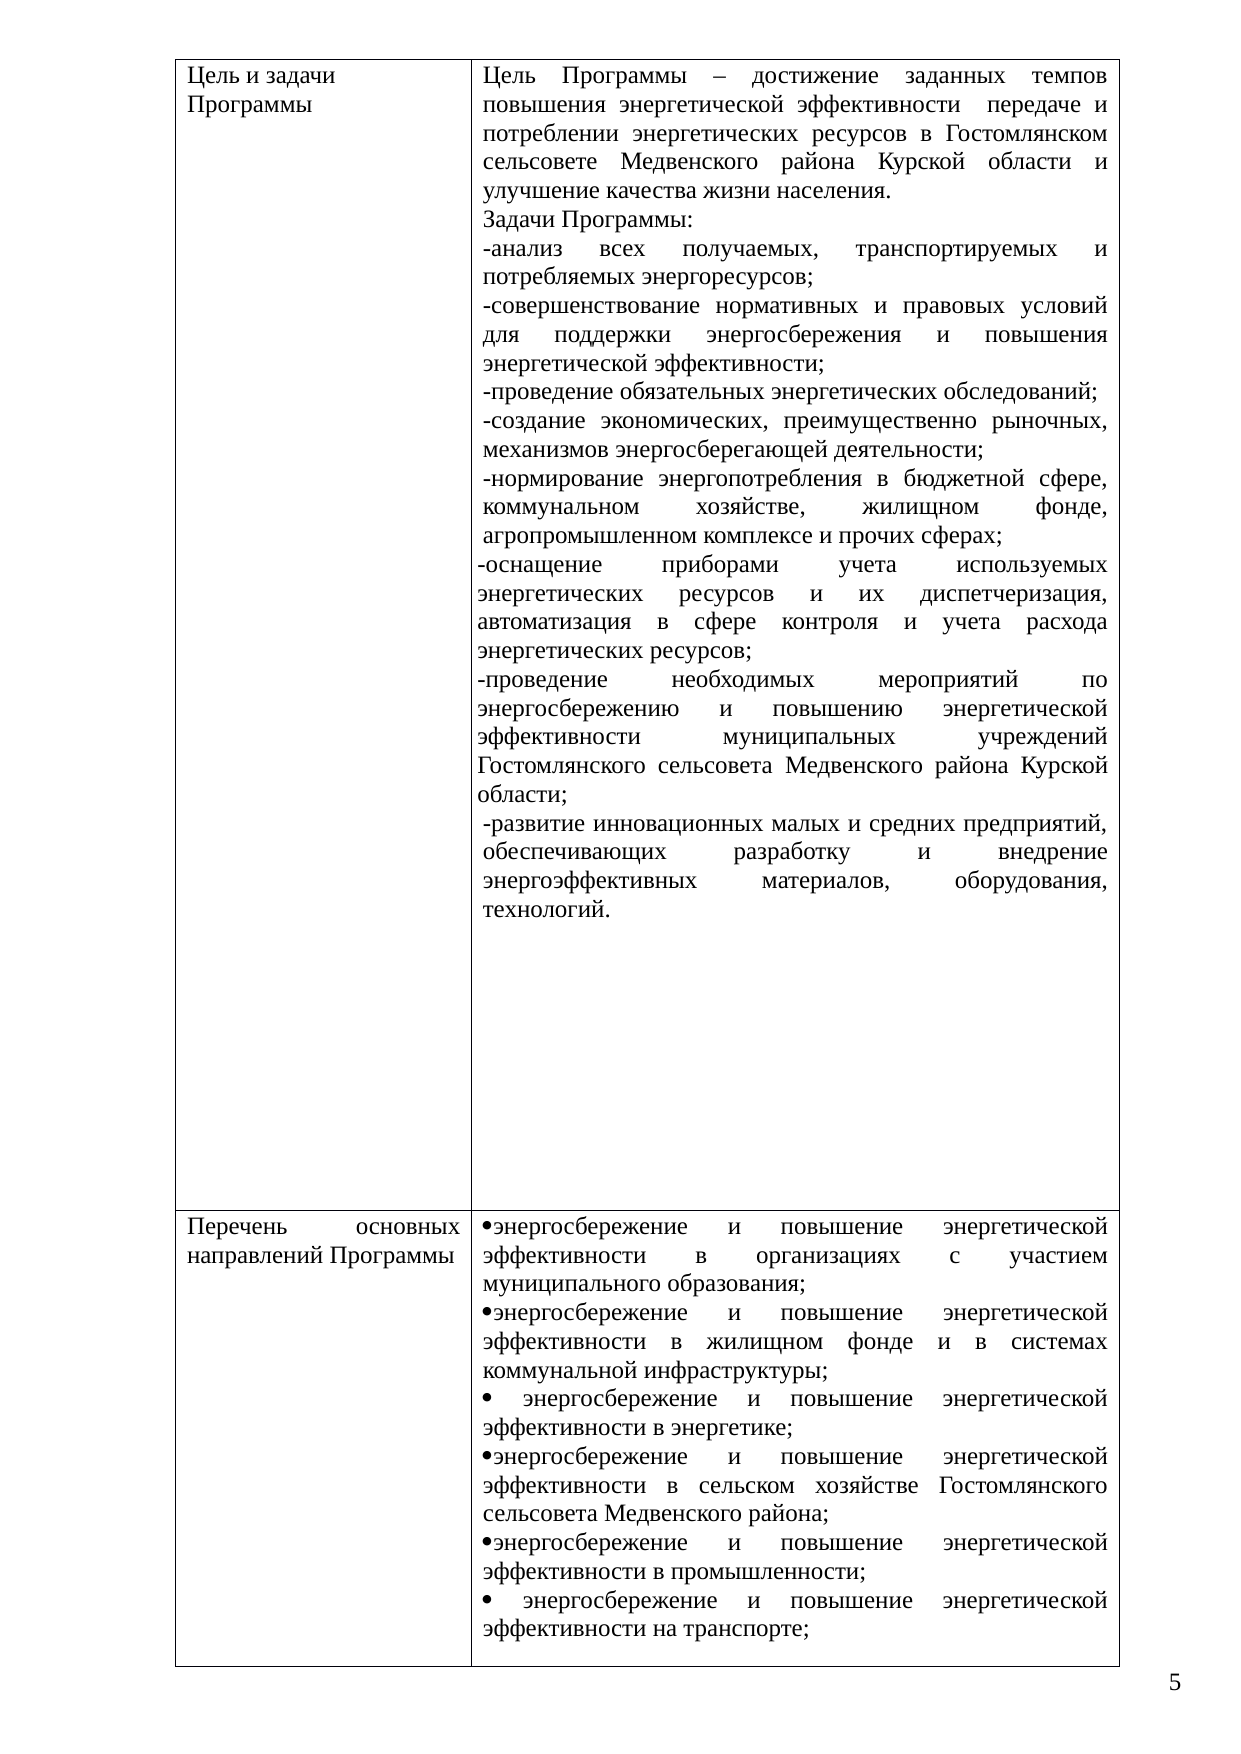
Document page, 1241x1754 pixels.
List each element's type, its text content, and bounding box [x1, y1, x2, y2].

table_cell Цель и задачи Программы [176, 60, 471, 1210]
table_cell энергосбережение и повышение энергетической эффективности в организациях с участием муниципального образования; энергосбережение и повышение энергетической эффективности в жилищном фонде и в системах коммунальной инфраструктуры;  энергосбережение и повышение энергетической эффективности в энергетике; энергосбережение и повышение энергетической эффективности в сельском хозяйстве Гостомлянского сельсовета Медвенского района; энергосбережение и повышение энергетической эффективности в промышленности;  энергосбережение и повышение энергетической эффективности на транспорте; [472, 1211, 1119, 1666]
table_cell Перечень основных направлений Программы [176, 1211, 471, 1666]
table_cell Цель Программы – достижение заданных темпов повышения энергетической эффективности передаче и потреблении энергетических ресурсов в Гостомлянском сельсовете Медвенского района Курской области и улучшение качества жизни населения. Задачи Программы: -анализ всех получаемых, транспортируемых и потребляемых энергоресурсов; -совершенствование нормативных и правовых условий для поддержки энергосбережения и повышения энергетической эффективности; -проведение обязательных энергетических обследований; -создание экономических, преимущественно рыночных, механизмов энергосберегающей деятельности; -нормирование энергопотребления в бюджетной сфере, коммунальном хозяйстве, жилищном фонде, агропромышленном комплексе и прочих сферах; -оснащение приборами учета используемых энергетических ресурсов и их диспетчеризация, автоматизация в сфере контроля и учета расхода энергетических ресурсов; -проведение необходимых мероприятий по энергосбережению и повышению энергетической эффективности муниципальных учреждений Гостомлянского сельсовета Медвенского района Курской области; -развитие инновационных малых и средних предприятий, обеспечивающих разработку и внедрение энергоэффективных материалов, оборудования, технологий. [472, 60, 1119, 1210]
